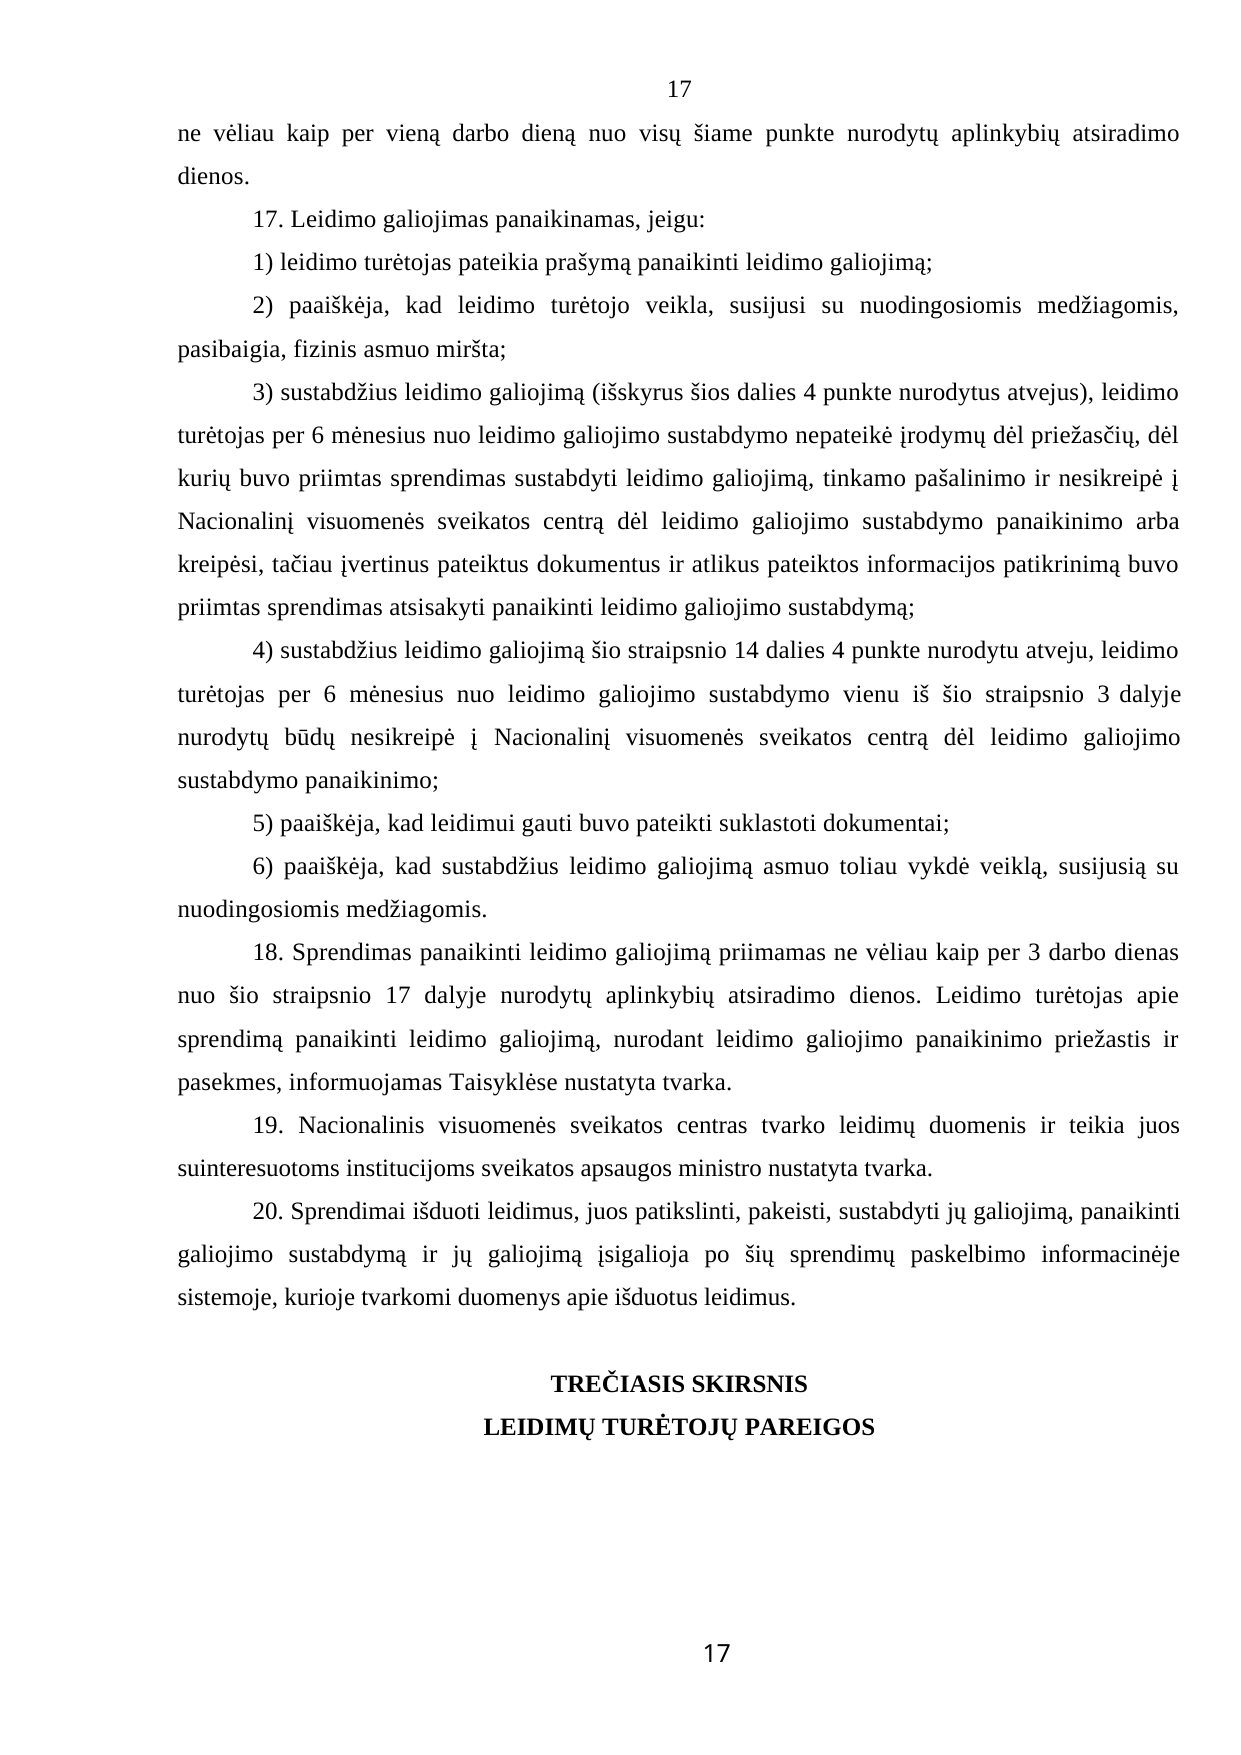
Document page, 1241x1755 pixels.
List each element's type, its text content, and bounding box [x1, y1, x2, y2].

text 4) sustabdžius leidimo galiojimą šio straipsnio 14 dalies 4 punkte nurodytu atveju, leidimo turėtojas per 6 mėnesius nuo leidimo galiojimo sustabdymo vienu iš šio straipsnio 3 dalyje nurodytų būdų nesikreipė į Nacionalinį visuomenės sveikatos centrą dėl leidimo galiojimo sustabdymo panaikinimo; [177, 636, 1181, 794]
text 17. Leidimo galiojimas panaikinamas, jeigu: [177, 204, 1181, 233]
text 1) leidimo turėtojas pateikia prašymą panaikinti leidimo galiojimą; [177, 247, 1181, 276]
text 20. Sprendimai išduoti leidimus, juos patikslinti, pakeisti, sustabdyti jų galiojimą, panaikinti galiojimo sustabdymą ir jų galiojimą įsigalioja po šių sprendimų paskelbimo informacinėje sistemoje, kurioje tvarkomi duomenys apie išduotus leidimus. [177, 1196, 1181, 1311]
text TREČIASIS SKIRSNIS [177, 1369, 1181, 1397]
text 5) paaiškėja, kad leidimui gauti buvo pateikti suklastoti dokumentai; [177, 808, 1181, 837]
text 2) paaiškėja, kad leidimo turėtojo veikla, susijusi su nuodingosiomis medžiagomis, pasibaigia, fizinis asmuo miršta; [177, 291, 1181, 362]
text 19. Nacionalinis visuomenės sveikatos centras tvarko leidimų duomenis ir teikia juos suinteresuotoms institucijoms sveikatos apsaugos ministro nustatyta tvarka. [177, 1110, 1181, 1182]
text 6) paaiškėja, kad sustabdžius leidimo galiojimą asmuo toliau vykdė veiklą, susijusią su nuodingosiomis medžiagomis. [177, 851, 1181, 923]
text LeidimŲ turėtojų PAREIGOS [177, 1412, 1181, 1441]
text 3) sustabdžius leidimo galiojimą (išskyrus šios dalies 4 punkte nurodytus atvejus), leidimo turėtojas per 6 mėnesius nuo leidimo galiojimo sustabdymo nepateikė įrodymų dėl priežasčių, dėl kurių buvo priimtas sprendimas sustabdyti leidimo galiojimą, tinkamo pašalinimo ir nesikreipė į Nacionalinį visuomenės sveikatos centrą dėl leidimo galiojimo sustabdymo panaikinimo arba kreipėsi, tačiau įvertinus pateiktus dokumentus ir atlikus pateiktos informacijos patikrinimą buvo priimtas sprendimas atsisakyti panaikinti leidimo galiojimo sustabdymą; [177, 377, 1181, 621]
text 18. Sprendimas panaikinti leidimo galiojimą priimamas ne vėliau kaip per 3 darbo dienas nuo šio straipsnio 17 dalyje nurodytų aplinkybių atsiradimo dienos. Leidimo turėtojas apie sprendimą panaikinti leidimo galiojimą, nurodant leidimo galiojimo panaikinimo priežastis ir pasekmes, informuojamas Taisyklėse nustatyta tvarka. [177, 937, 1181, 1096]
text ne vėliau kaip per vieną darbo dieną nuo visų šiame punkte nurodytų aplinkybių atsiradimo dienos. [177, 118, 1181, 190]
